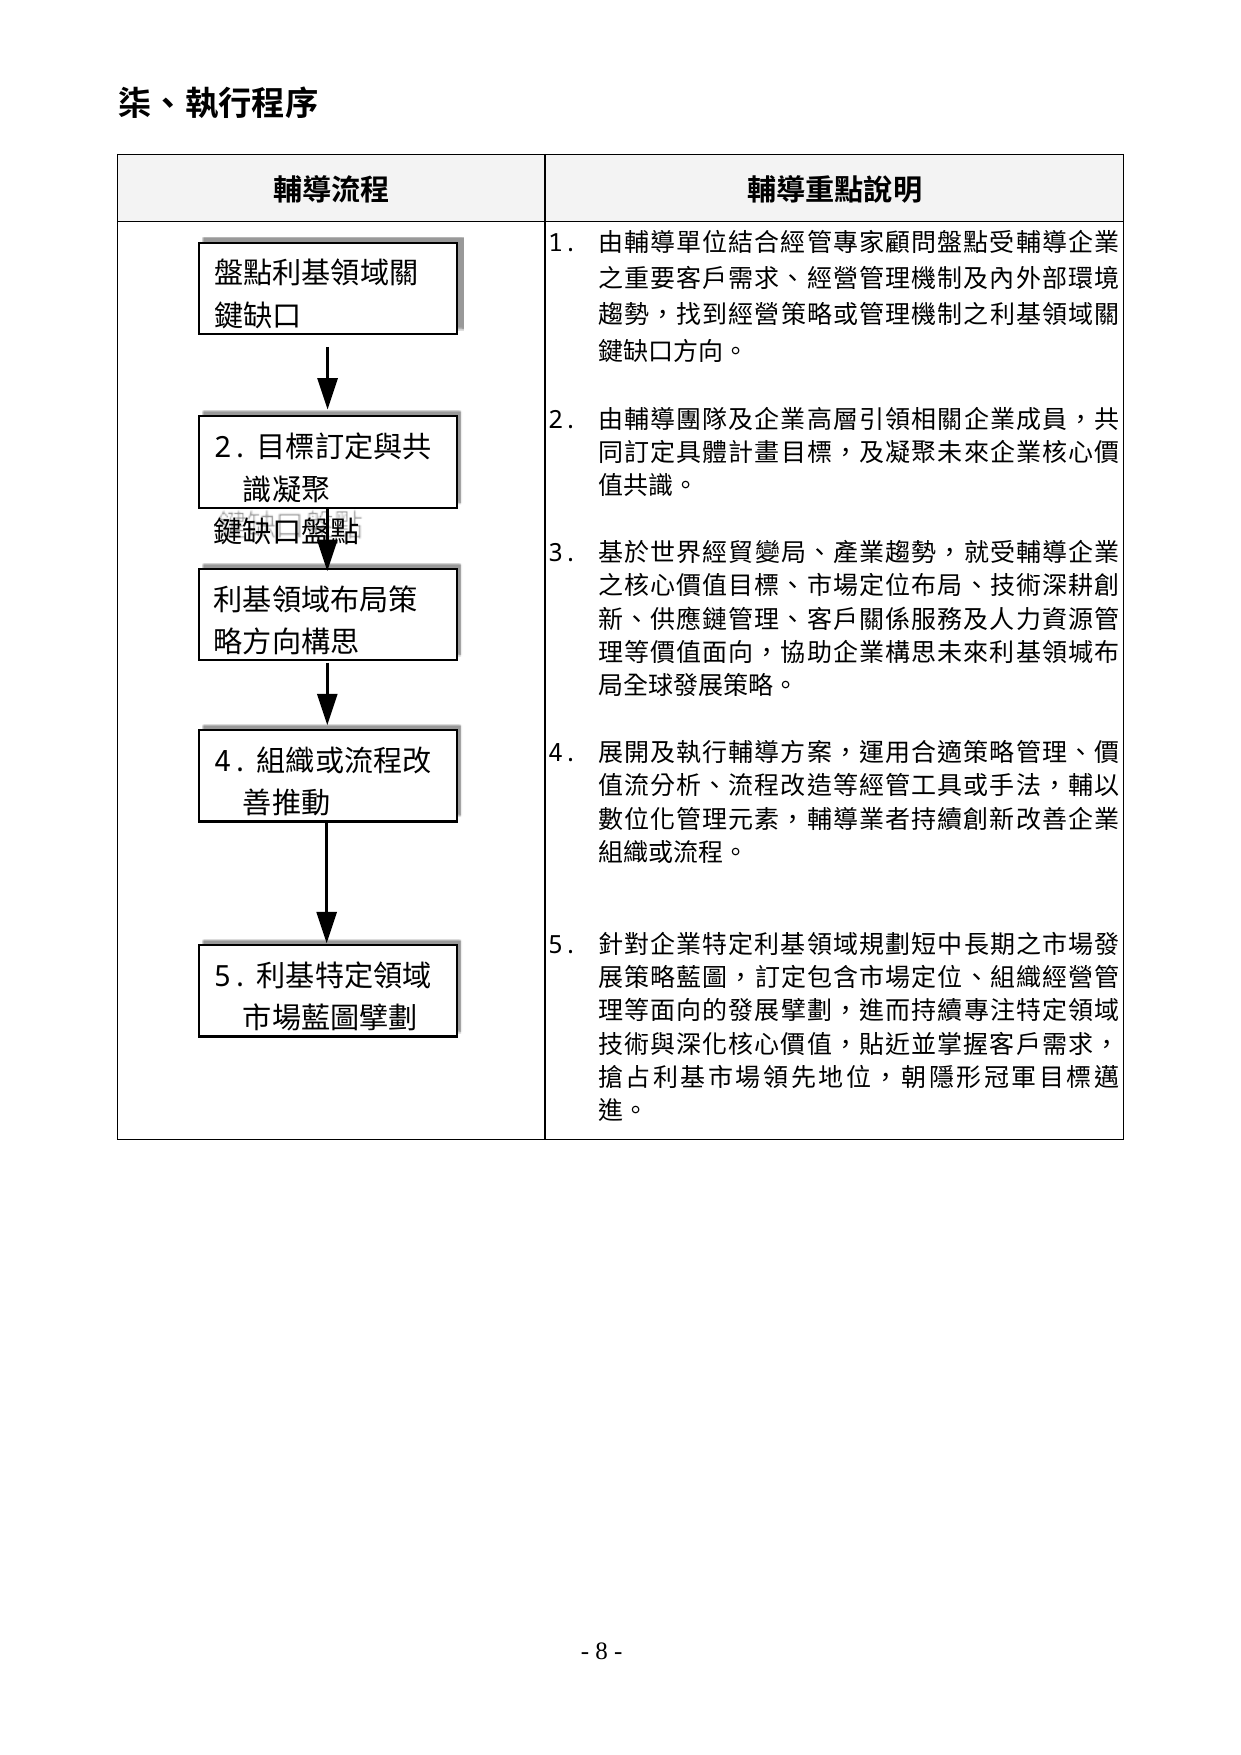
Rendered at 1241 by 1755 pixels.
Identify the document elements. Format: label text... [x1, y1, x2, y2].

table_header 輔導重點說明 [546, 155, 1123, 221]
table_cell 由輔導單位結合經管專家顧問盤點受輔導企業之重要客戶需求、經營管理機制及內外部環境趨勢，找到經營策略或管理機制之利基領域關鍵缺口方向。 由輔導團隊及企業高層引領相關企業成員，共同訂定具體計畫目標，及凝聚未來企業核心價值共識。 基於世界經貿變局、產業趨勢，就受輔導企業之核心價值目標、市場定位布局、技術深耕創新、供應鏈管理、客戶關係服務及人力資源管理等價值面向，協助企業構思未來利基領堿布局全球發展策略。 展開及執行輔導方案，運用合適策略管理、價值流分析、流程改造等經管工具或手法，輔以數位化管理元素，輔導業者持續創新改善企業組織或流程。 針對企業特定利基領域規劃短中長期之市場發展策略藍圖，訂定包含市場定位、組織經營管理等面向的發展擘劃，進而持續專注特定領域技術與深化核心價值，貼近並掌握客戶需求，搶占利基市場領先地位，朝隱形冠軍目標邁進。 [546, 222, 1123, 1139]
table_cell [118, 222, 544, 1139]
table_header 輔導流程 [118, 155, 544, 221]
subtitle 柒、執行程序 [118, 75, 1122, 125]
